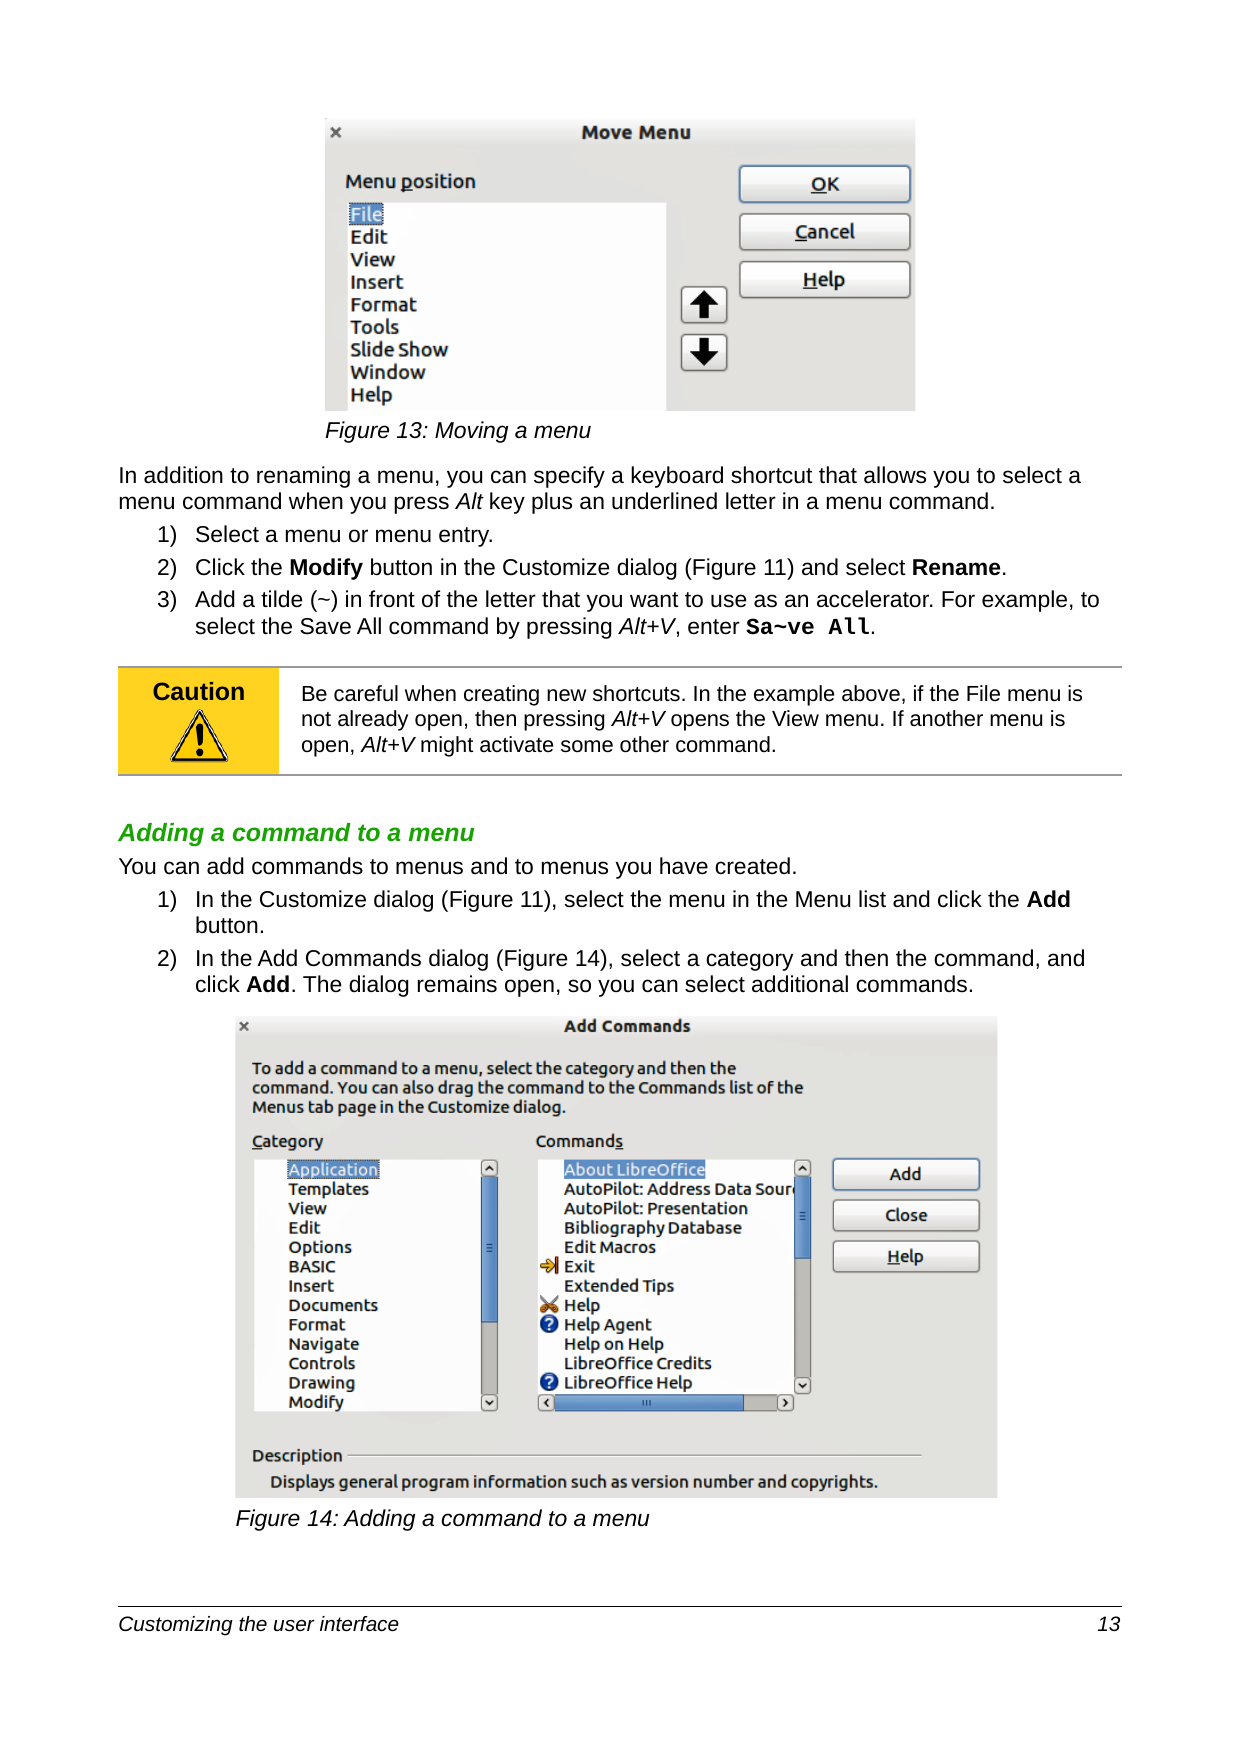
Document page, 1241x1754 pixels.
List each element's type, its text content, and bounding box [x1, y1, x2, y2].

picture [166, 705, 232, 766]
list Add a tilde (~) in front of the letter that you want to use as an accelerator. For example, to select the Save All command by pressing Alt+V, enter Sa~ve All. [177, 586, 1122, 641]
list In addition to renaming a menu, you can specify a keyboard shortcut that allows you to select a menu command when you press Alt key plus an underlined letter in a menu command. [118, 462, 1122, 515]
list Click the Modify button in the Customize dialog (Figure 11) and select Rename. [177, 554, 1122, 580]
list Select a menu or menu entry. [177, 521, 1122, 547]
list You can add commands to menus and to menus you have created. [118, 853, 1122, 879]
picture [325, 118, 916, 411]
list In the Customize dialog (Figure 11), select the menu in the Menu list and click the Add button. [177, 886, 1122, 938]
list In the Add Commands dialog (Figure 14), select a category and then the command, and click Add. The dialog remains open, so you can select additional commands. [177, 944, 1122, 997]
picture [235, 1016, 998, 1498]
table_header Caution [118, 668, 279, 774]
text Figure 14: Adding a command to a menu [235, 1504, 1005, 1531]
table_header Be careful when creating new shortcuts. In the example above, if the File menu is not already open, then pressing Alt+V opens the View menu. If another menu is open, Alt+V might activate some other command. [280, 668, 1122, 774]
subtitle Adding a command to a menu [118, 818, 1122, 846]
text Figure 13: Moving a menu [325, 417, 915, 443]
